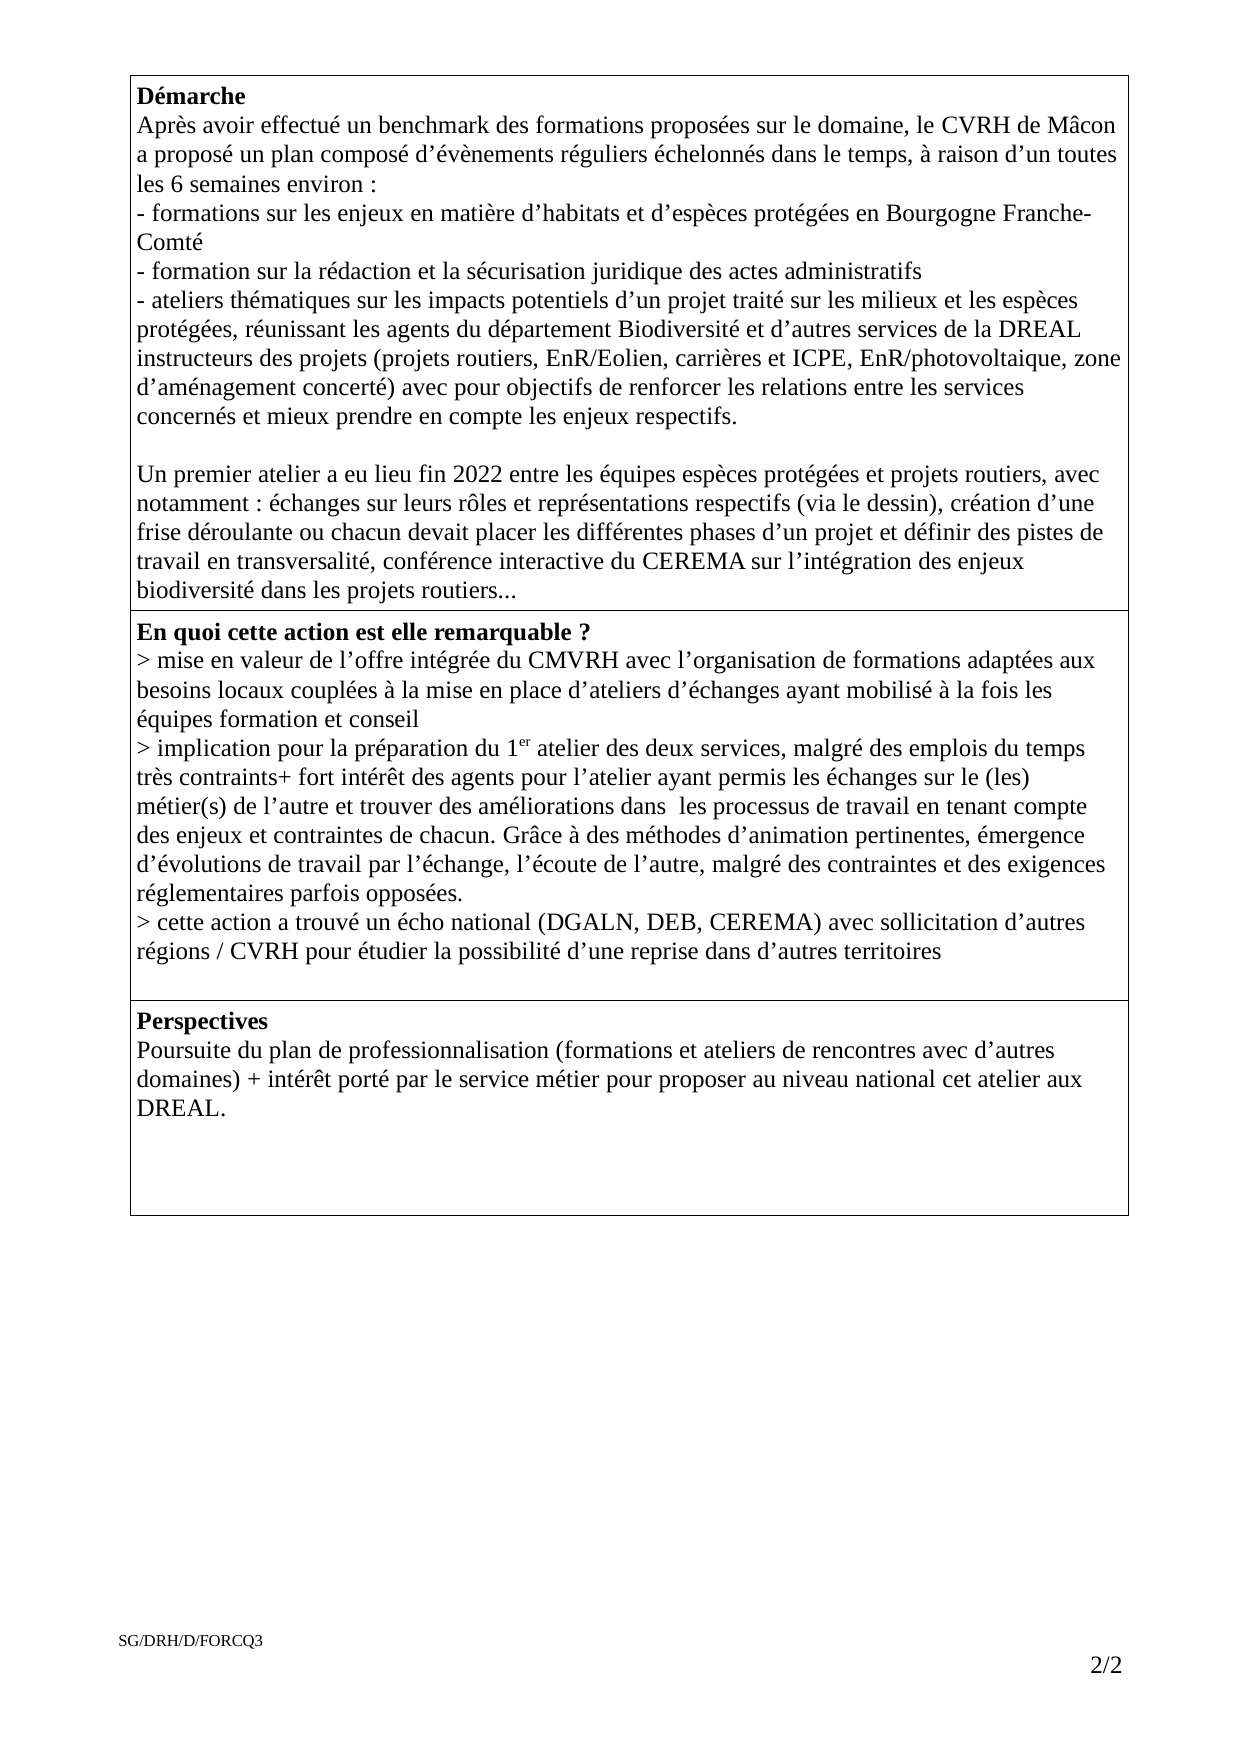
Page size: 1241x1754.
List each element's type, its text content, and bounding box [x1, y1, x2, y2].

table_cell Démarche Après avoir effectué un benchmark des formations proposées sur le domaine, le CVRH de Mâcon a proposé un plan composé d’évènements réguliers échelonnés dans le temps, à raison d’un toutes les 6 semaines environ : - formations sur les enjeux en matière d’habitats et d’espèces protégées en Bourgogne Franche-Comté - formation sur la rédaction et la sécurisation juridique des actes administratifs - ateliers thématiques sur les impacts potentiels d’un projet traité sur les milieux et les espèces protégées, réunissant les agents du département Biodiversité et d’autres services de la DREAL instructeurs des projets (projets routiers, EnR/Eolien, carrières et ICPE, EnR/photovoltaique, zone d’aménagement concerté) avec pour objectifs de renforcer les relations entre les services concernés et mieux prendre en compte les enjeux respectifs. Un premier atelier a eu lieu fin 2022 entre les équipes espèces protégées et projets routiers, avec notamment : échanges sur leurs rôles et représentations respectifs (via le dessin), création d’une frise déroulante ou chacun devait placer les différentes phases d’un projet et définir des pistes de travail en transversalité, conférence interactive du CEREMA sur l’intégration des enjeux biodiversité dans les projets routiers... [131, 76, 1128, 610]
table_cell En quoi cette action est elle remarquable ? > mise en valeur de l’offre intégrée du CMVRH avec l’organisation de formations adaptées aux besoins locaux couplées à la mise en place d’ateliers d’échanges ayant mobilisé à la fois les équipes formation et conseil > implication pour la préparation du 1er atelier des deux services, malgré des emplois du temps très contraints+ fort intérêt des agents pour l’atelier ayant permis les échanges sur le (les) métier(s) de l’autre et trouver des améliorations dans les processus de travail en tenant compte des enjeux et contraintes de chacun. Grâce à des méthodes d’animation pertinentes, émergence d’évolutions de travail par l’échange, l’écoute de l’autre, malgré des contraintes et des exigences réglementaires parfois opposées. > cette action a trouvé un écho national (DGALN, DEB, CEREMA) avec sollicitation d’autres régions / CVRH pour étudier la possibilité d’une reprise dans d’autres territoires [131, 611, 1128, 1000]
table_cell Perspectives Poursuite du plan de professionnalisation (formations et ateliers de rencontres avec d’autres domaines) + intérêt porté par le service métier pour proposer au niveau national cet atelier aux DREAL. [131, 1001, 1128, 1215]
